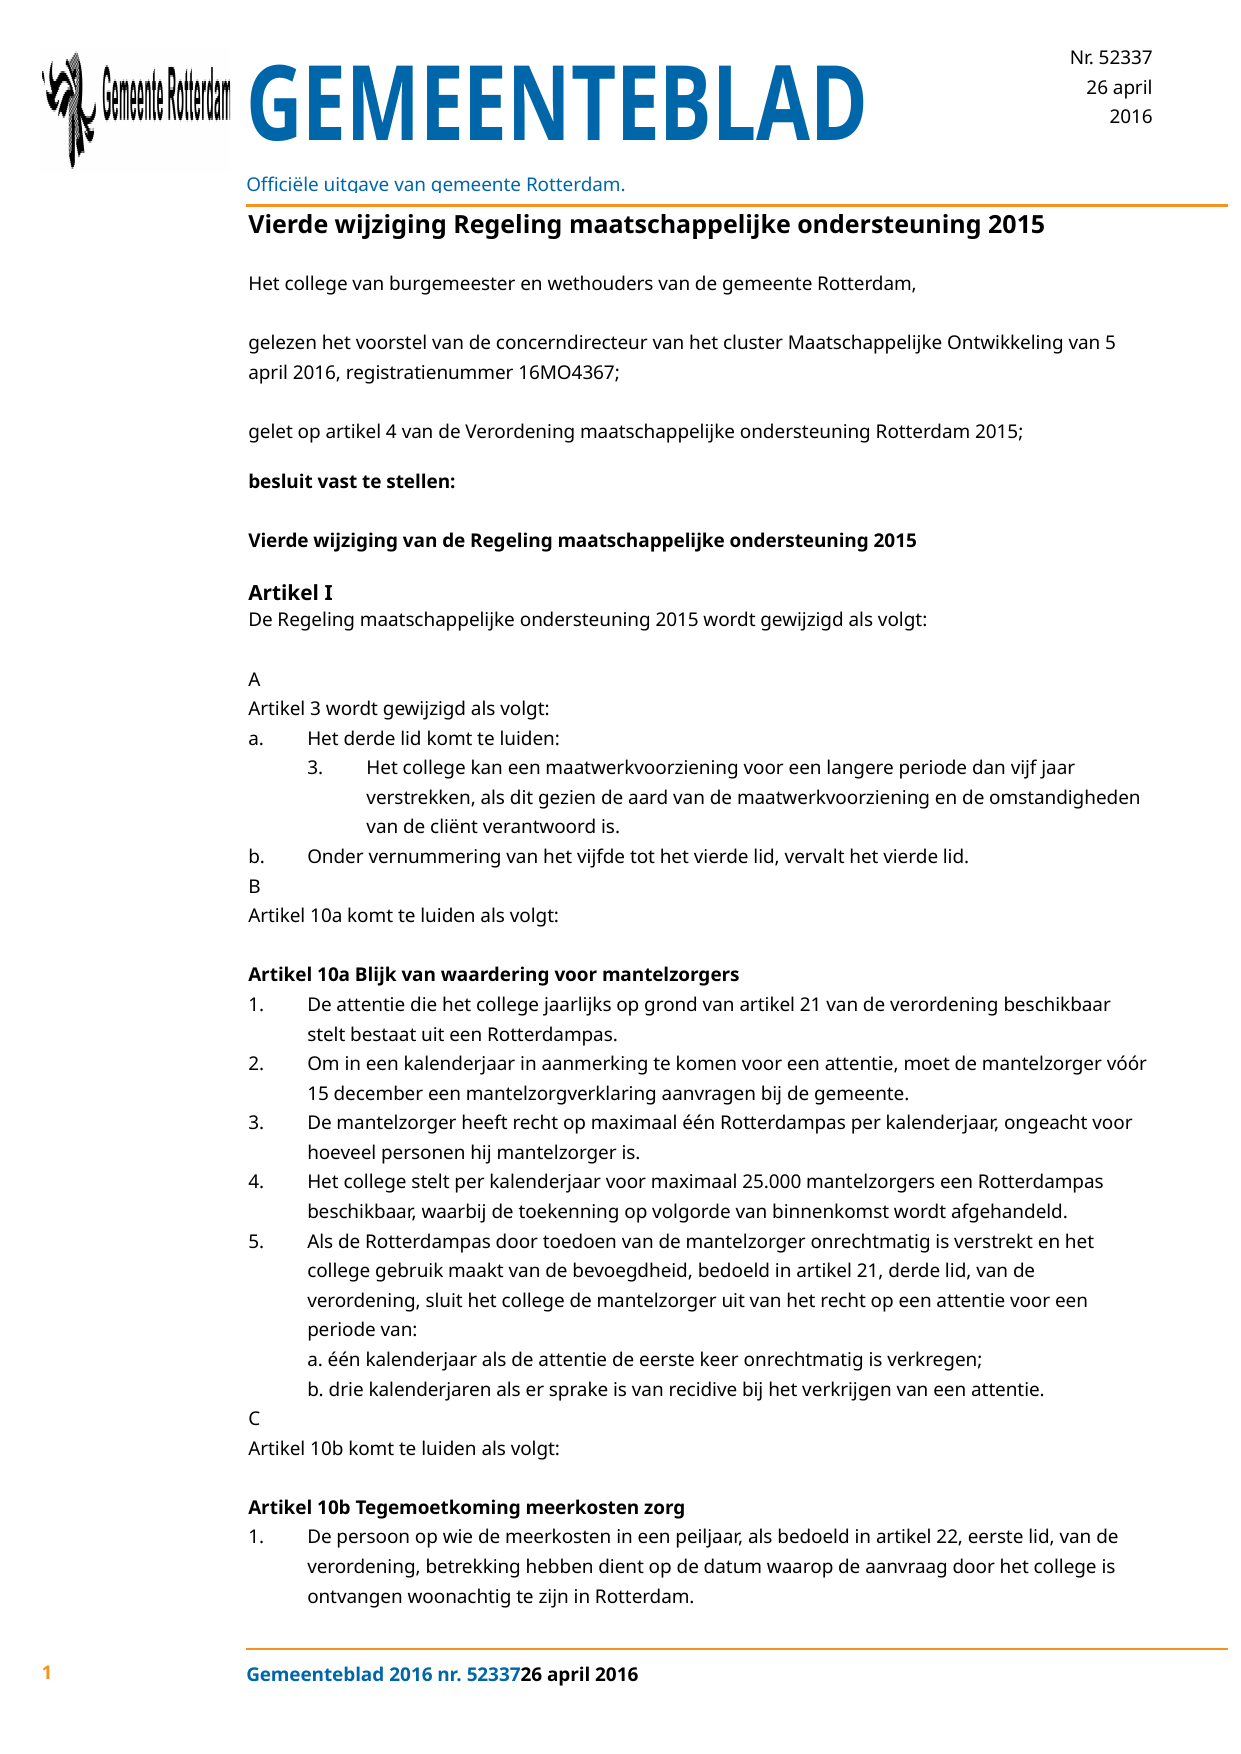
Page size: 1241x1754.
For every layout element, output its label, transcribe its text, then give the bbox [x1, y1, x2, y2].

text Vierde wijziging Regeling maatschappelijke ondersteuning 2015 [248, 207, 1152, 241]
text gelet op artikel 4 van de Verordening maatschappelijke ondersteuning Rotterdam 2015; [248, 418, 1152, 444]
text Artikel 10b Tegemoetkoming meerkosten zorg [248, 1494, 1152, 1520]
list Het college stelt per kalenderjaar voor maximaal 25.000 mantelzorgers een Rotterdampas beschikbaar, waarbij de toekenning op volgorde van binnenkomst wordt afgehandeld. [248, 1169, 1152, 1224]
text gelezen het voorstel van de concerndirecteur van het cluster Maatschappelijke Ontwikkeling van 5 april 2016, registratienummer 16MO4367; [248, 329, 1152, 385]
list Onder vernummering van het vijfde tot het vierde lid, vervalt het vierde lid. [248, 843, 1152, 869]
list Om in een kalenderjaar in aanmerking te komen voor een attentie, moet de mantelzorger vóór 15 december een mantelzorgverklaring aanvragen bij de gemeente. [248, 1050, 1152, 1106]
text Artikel 10a Blijk van waardering voor mantelzorgers [248, 962, 1152, 987]
list De attentie die het college jaarlijks op grond van artikel 21 van de verordening beschikbaar stelt bestaat uit een Rotterdampas. [248, 991, 1152, 1046]
text besluit vast te stellen: [248, 468, 1152, 494]
picture [41, 47, 231, 172]
list Het college kan een maatwerkvoorziening voor een langere periode dan vijf jaar verstrekken, als dit gezien de aard van de maatwerkvoorziening en de omstandigheden van de cliënt verantwoord is. [307, 754, 1152, 839]
list De mantelzorger heeft recht op maximaal één Rotterdampas per kalenderjaar, ongeacht voor hoeveel personen hij mantelzorger is. [248, 1109, 1152, 1165]
list Het derde lid komt te luiden: [248, 725, 1152, 751]
text B [248, 873, 1152, 898]
text Artikel 10a komt te luiden als volgt: [248, 902, 1152, 928]
text C [248, 1405, 1152, 1431]
text Het college van burgemeester en wethouders van de gemeente Rotterdam, [248, 270, 1152, 296]
list Als de Rotterdampas door toedoen van de mantelzorger onrechtmatig is verstrekt en het college gebruik maakt van de bevoegdheid, bedoeld in artikel 21, derde lid, van de verordening, sluit het college de mantelzorger uit van het recht op een attentie voor een periode van: [248, 1228, 1152, 1342]
text Artikel I [248, 578, 1152, 607]
text Artikel 3 wordt gewijzigd als volgt: [248, 695, 1152, 721]
text A [248, 666, 1152, 691]
list b. drie kalenderjaren als er sprake is van recidive bij het verkrijgen van een attentie. [248, 1376, 1152, 1401]
text De Regeling maatschappelijke ondersteuning 2015 wordt gewijzigd als volgt: [248, 607, 1152, 632]
list De persoon op wie de meerkosten in een peiljaar, als bedoeld in artikel 22, eerste lid, van de verordening, betrekking hebben dient op de datum waarop de aanvraag door het college is ontvangen woonachtig te zijn in Rotterdam. [248, 1524, 1152, 1608]
text Vierde wijziging van de Regeling maatschappelijke ondersteuning 2015 [248, 528, 1152, 553]
list a. één kalenderjaar als de attentie de eerste keer onrechtmatig is verkregen; [248, 1346, 1152, 1372]
text Artikel 10b komt te luiden als volgt: [248, 1435, 1152, 1461]
